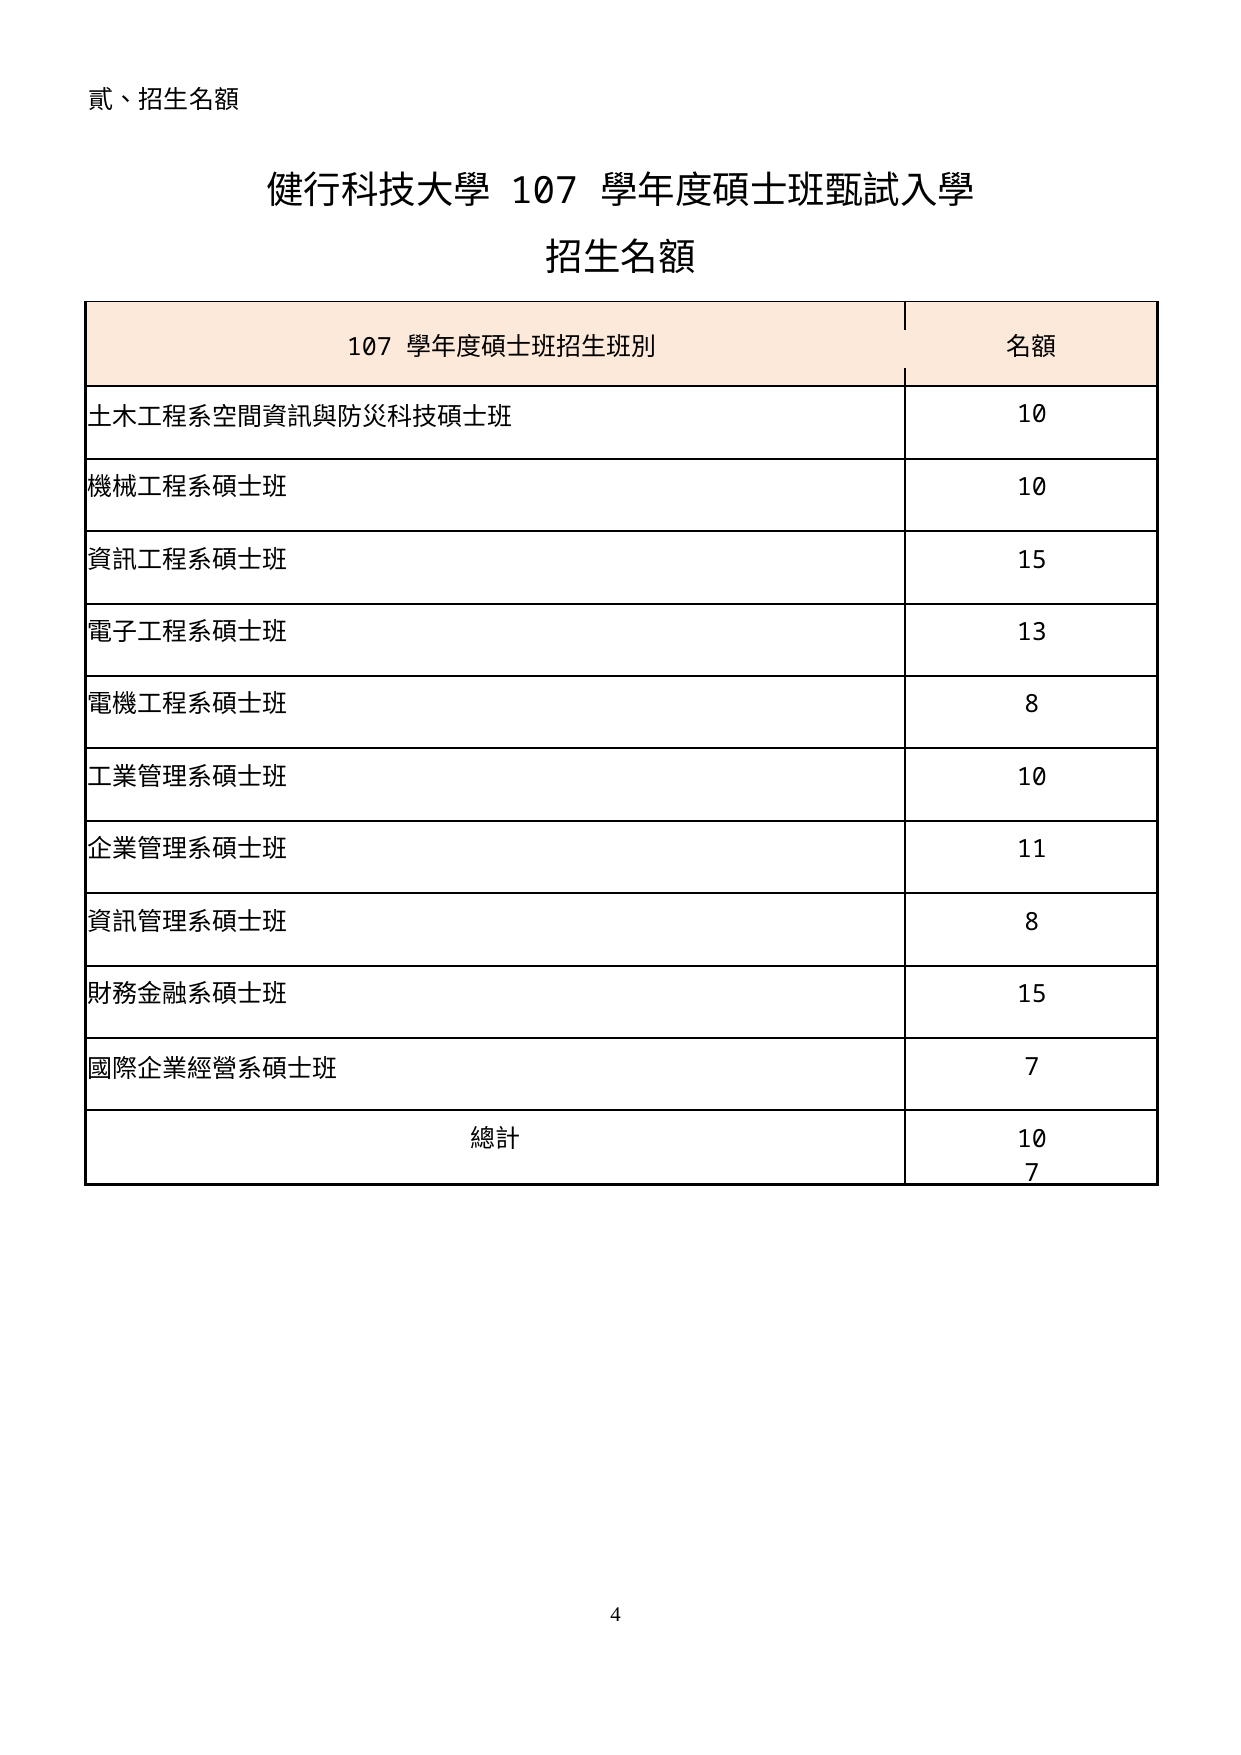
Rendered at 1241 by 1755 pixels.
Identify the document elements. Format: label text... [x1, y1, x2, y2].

text 招生名額 [75, 230, 1166, 281]
subtitle 健行科技大學 107 學年度碩士班甄試入學 [75, 165, 1166, 213]
table_cell 國際企業經營系碩士班 [87, 1039, 904, 1109]
table_cell 土木工程系空間資訊與防災科技碩士班 [87, 387, 904, 457]
table_cell 工業管理系碩士班 [87, 749, 904, 820]
table_cell 財務金融系碩士班 [87, 967, 904, 1037]
text 貳、招生名額 [89, 79, 1172, 116]
table_cell 15 [906, 532, 1156, 602]
table_header [87, 302, 904, 330]
table_cell 107 [906, 1111, 1156, 1182]
table_cell 總計 [87, 1111, 904, 1182]
table_cell 名額 [906, 330, 1156, 368]
table_cell 資訊管理系碩士班 [87, 894, 904, 964]
table_cell 機械工程系碩士班 [87, 460, 904, 530]
table_cell 8 [906, 894, 1156, 964]
table_cell 資訊工程系碩士班 [87, 532, 904, 602]
table_cell 企業管理系碩士班 [87, 822, 904, 892]
table_cell [87, 368, 904, 385]
table_cell 107 學年度碩士班招生班別 [87, 330, 904, 368]
table_cell 11 [906, 822, 1156, 892]
table_cell 電機工程系碩士班 [87, 677, 904, 747]
table_cell 電子工程系碩士班 [87, 605, 904, 675]
table_cell [906, 368, 1156, 385]
table_cell 13 [906, 605, 1156, 675]
table_cell 10 [906, 749, 1156, 820]
table_cell 10 [906, 460, 1156, 530]
table_cell 7 [906, 1039, 1156, 1109]
table_cell 8 [906, 677, 1156, 747]
table_cell 10 [906, 387, 1156, 457]
table_cell 15 [906, 967, 1156, 1037]
table_header [906, 302, 1156, 330]
